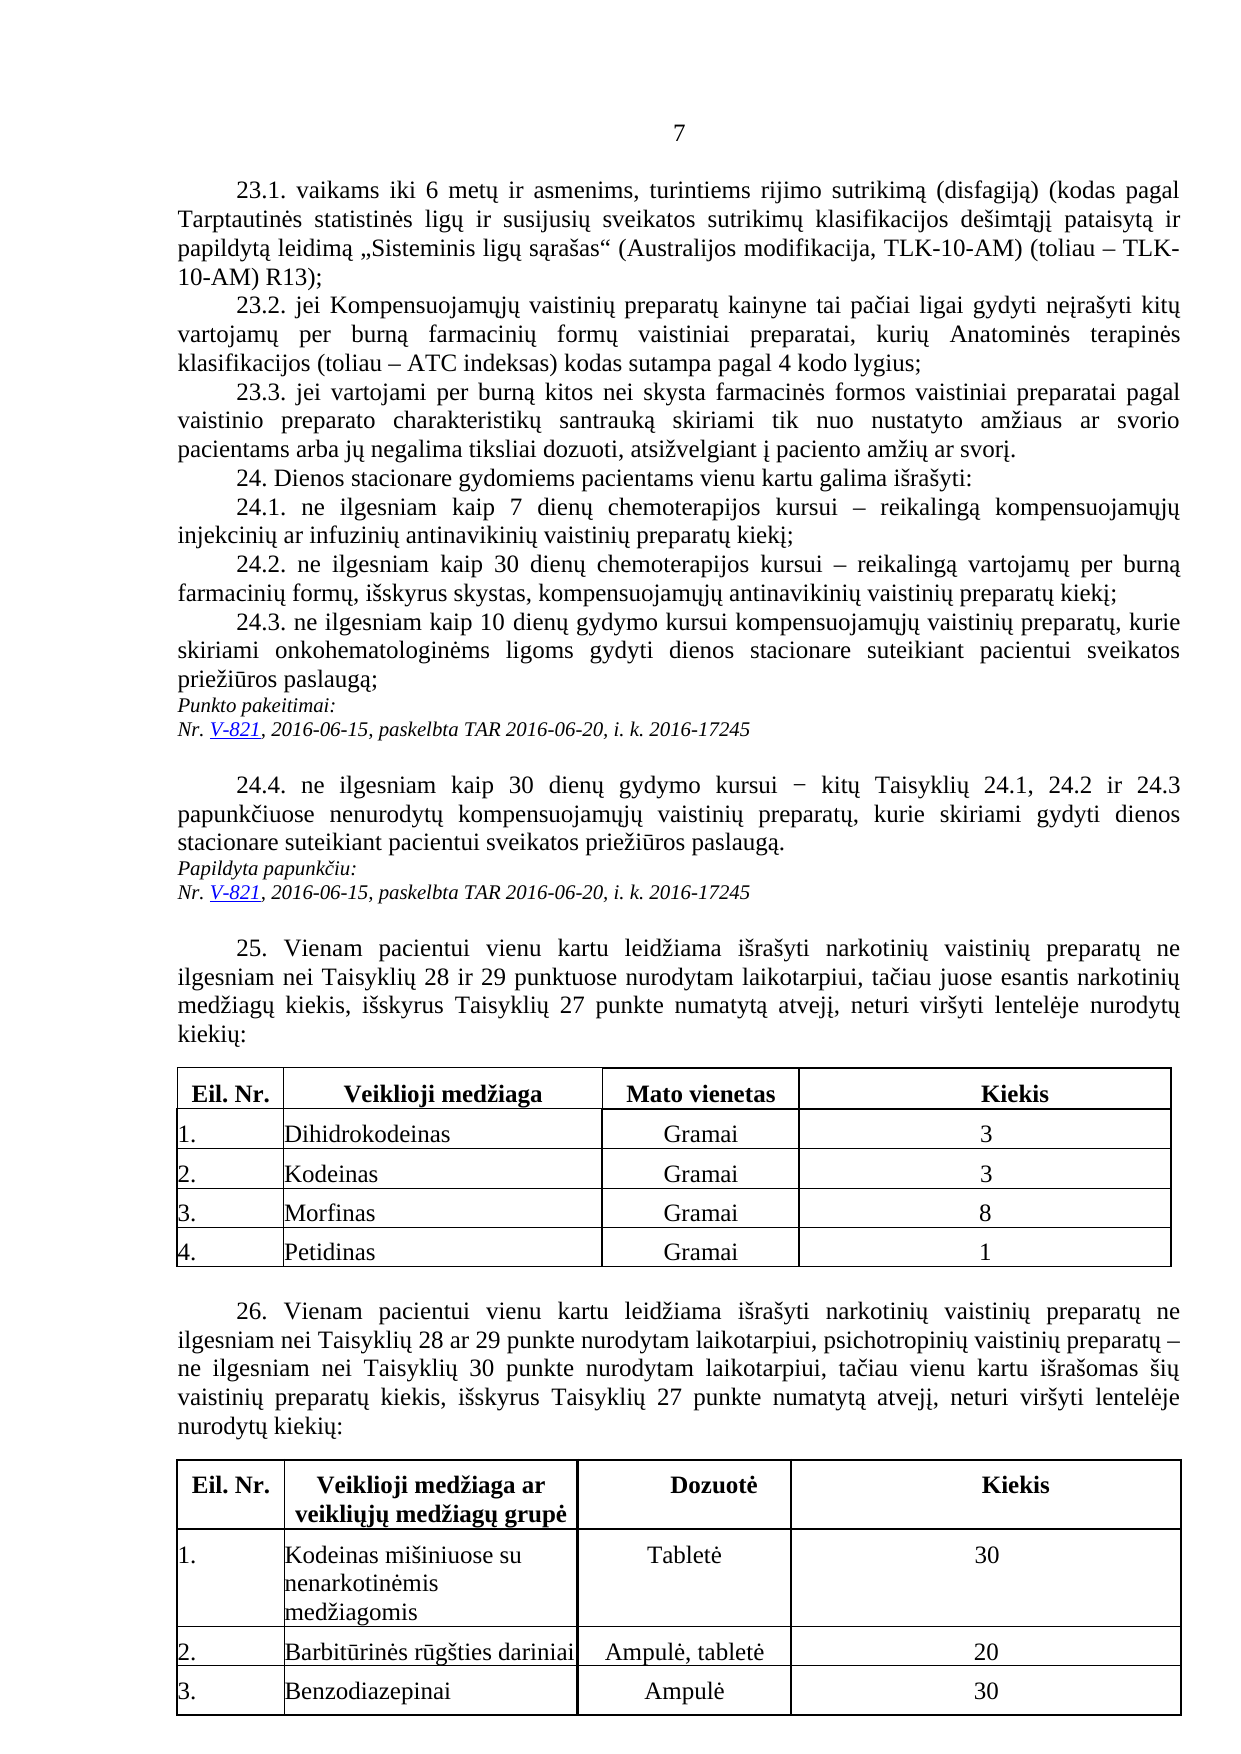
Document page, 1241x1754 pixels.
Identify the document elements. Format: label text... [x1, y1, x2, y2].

table_header Veiklioji medžiaga ar veikliųjų medžiagų grupė [285, 1461, 576, 1528]
table_cell [178, 1705, 284, 1714]
table_cell Gramai [603, 1189, 798, 1227]
text 23.2. jei Kompensuojamųjų vaistinių preparatų kainyne tai pačiai ligai gydyti neįrašyti kitų vartojamų per burną farmacinių formų vaistiniai preparatai, kurių Anatominės terapinės klasifikacijos (toliau – ATC indeksas) kodas sutampa pagal 4 kodo lygius; [177, 291, 1181, 377]
table_cell Petidinas [284, 1228, 601, 1266]
table_cell Tabletė [579, 1530, 790, 1626]
table_cell 4. [178, 1228, 283, 1266]
table_cell Benzodiazepinai [285, 1666, 576, 1705]
table_cell Dihidrokodeinas [284, 1109, 601, 1148]
table_cell 30 [792, 1530, 1180, 1626]
table_cell Kodeinas [284, 1149, 601, 1187]
table_cell Gramai [603, 1110, 798, 1148]
table_header Dozuotė [579, 1461, 790, 1528]
table_cell 1. [178, 1530, 284, 1626]
text Punkto pakeitimai: [177, 693, 1181, 717]
table_cell [579, 1705, 790, 1714]
table_cell 2. [178, 1149, 283, 1187]
table_cell Gramai [603, 1149, 798, 1187]
table_cell 30 [792, 1666, 1180, 1705]
text 25. Vienam pacientui vienu kartu leidžiama išrašyti narkotinių vaistinių preparatų ne ilgesniam nei Taisyklių 28 ir 29 punktuose nurodytam laikotarpiui, tačiau juose esantis narkotinių medžiagų kiekis, išskyrus Taisyklių 27 punkte numatytą atvejį, neturi viršyti lentelėje nurodytų kiekių: [177, 933, 1181, 1048]
table_cell Ampulė [579, 1666, 790, 1705]
text 23.3. jei vartojami per burną kitos nei skysta farmacinės formos vaistiniai preparatai pagal vaistinio preparato charakteristikų santrauką skiriami tik nuo nustatyto amžiaus ar svorio pacientams arba jų negalima tiksliai dozuoti, atsižvelgiant į paciento amžių ar svorį. [177, 377, 1181, 463]
table_cell 8 [800, 1189, 1170, 1227]
text 24.1. ne ilgesniam kaip 7 dienų chemoterapijos kursui – reikalingą kompensuojamųjų injekcinių ar infuzinių antinavikinių vaistinių preparatų kiekį; [177, 492, 1181, 549]
table_cell Kodeinas mišiniuose su nenarkotinėmis medžiagomis [285, 1530, 576, 1626]
table_cell 3. [178, 1189, 283, 1227]
text 24.3. ne ilgesniam kaip 10 dienų gydymo kursui kompensuojamųjų vaistinių preparatų, kurie skiriami onkohematologinėms ligoms gydyti dienos stacionare suteikiant pacientui sveikatos priežiūros paslaugą; [177, 607, 1181, 693]
text 24. Dienos stacionare gydomiems pacientams vienu kartu galima išrašyti: [177, 463, 1181, 492]
table_cell Morfinas [284, 1189, 601, 1227]
table_cell Barbitūrinės rūgšties dariniai [285, 1627, 576, 1665]
text Nr. V-821, 2016-06-15, paskelbta TAR 2016-06-20, i. k. 2016-17245 [177, 880, 1181, 904]
table_cell 1 [800, 1228, 1170, 1266]
table_cell 20 [792, 1627, 1180, 1665]
table_header Eil. Nr. [178, 1068, 283, 1108]
text 24.2. ne ilgesniam kaip 30 dienų chemoterapijos kursui – reikalingą vartojamų per burną farmacinių formų, išskyrus skystas, kompensuojamųjų antinavikinių vaistinių preparatų kiekį; [177, 549, 1181, 607]
table_cell [792, 1705, 1180, 1714]
table_cell 3. [178, 1666, 284, 1705]
table_header Eil. Nr. [178, 1461, 284, 1528]
table_cell Ampulė, tabletė [579, 1627, 790, 1665]
table_header Mato vienetas [603, 1069, 798, 1108]
text 24.4. ne ilgesniam kaip 30 dienų gydymo kursui − kitų Taisyklių 24.1, 24.2 ir 24.3 papunkčiuose nenurodytų kompensuojamųjų vaistinių preparatų, kurie skiriami gydyti dienos stacionare suteikiant pacientui sveikatos priežiūros paslaugą. [177, 770, 1181, 856]
table_cell 1. [178, 1109, 283, 1148]
table_header Kiekis [800, 1069, 1170, 1108]
table_cell Gramai [603, 1228, 798, 1266]
text Papildyta papunkčiu: [177, 856, 1181, 880]
table_cell 3 [800, 1110, 1170, 1148]
text Nr. V-821, 2016-06-15, paskelbta TAR 2016-06-20, i. k. 2016-17245 [177, 717, 1181, 741]
text 26. Vienam pacientui vienu kartu leidžiama išrašyti narkotinių vaistinių preparatų ne ilgesniam nei Taisyklių 28 ar 29 punkte nurodytam laikotarpiui, psichotropinių vaistinių preparatų – ne ilgesniam nei Taisyklių 30 punkte nurodytam laikotarpiui, tačiau vienu kartu išrašomas šių vaistinių preparatų kiekis, išskyrus Taisyklių 27 punkte numatytą atvejį, neturi viršyti lentelėje nurodytų kiekių: [177, 1296, 1181, 1440]
table_cell 3 [800, 1149, 1170, 1187]
table_header Kiekis [792, 1461, 1180, 1528]
table_cell [285, 1705, 576, 1714]
table_header Veiklioji medžiaga [284, 1068, 602, 1108]
text 23.1. vaikams iki 6 metų ir asmenims, turintiems rijimo sutrikimą (disfagiją) (kodas pagal Tarptautinės statistinės ligų ir susijusių sveikatos sutrikimų klasifikacijos dešimtąjį pataisytą ir papildytą leidimą „Sisteminis ligų sąrašas“ (Australijos modifikacija, TLK-10-AM) (toliau – TLK-10-AM) R13); [177, 176, 1181, 291]
table_cell 2. [178, 1627, 284, 1665]
